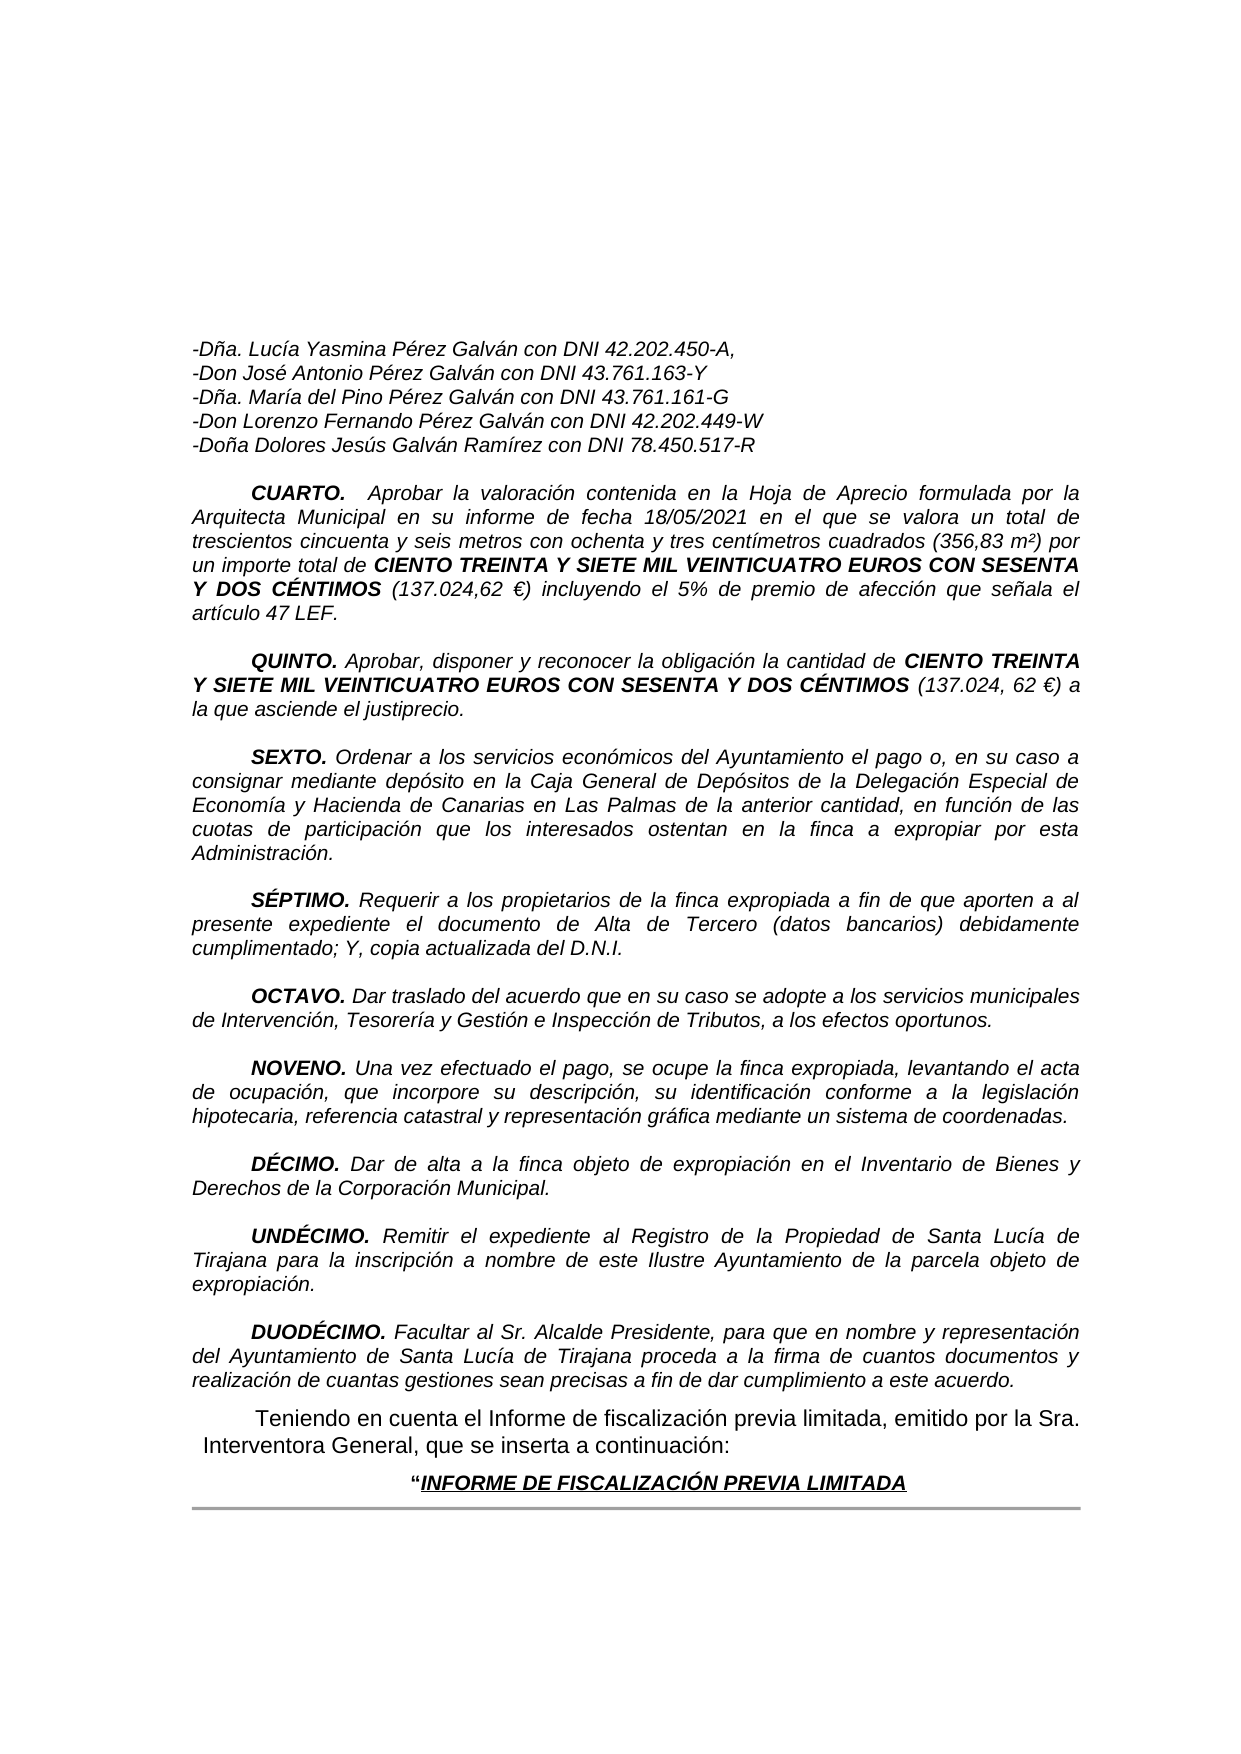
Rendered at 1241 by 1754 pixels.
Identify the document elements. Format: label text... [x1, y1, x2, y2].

text CUARTO. Aprobar la valoración contenida en la Hoja de Aprecio formulada por la Arquitecta Municipal en su informe de fecha 18/05/2021 en el que se valora un total de trescientos cincuenta y seis metros con ochenta y tres centímetros cuadrados (356,83 m²) por un importe total de CIENTO TREINTA Y SIETE MIL VEINTICUATRO EUROS CON SESENTA Y DOS CÉNTIMOS (137.024,62 €) incluyendo el 5% de premio de afección que señala el artículo 47 LEF. [192, 481, 1081, 625]
text -Dña. María del Pino Pérez Galván con DNI 43.761.161-G [192, 385, 1081, 409]
text Teniendo en cuenta el Informe de fiscalización previa limitada, emitido por la Sra. Interventora General, que se inserta a continuación: [203, 1405, 1081, 1458]
text -Don Lorenzo Fernando Pérez Galván con DNI 42.202.449-W [192, 409, 1081, 433]
text DUODÉCIMO. Facultar al Sr. Alcalde Presidente, para que en nombre y representación del Ayuntamiento de Santa Lucía de Tirajana proceda a la firma de cuantos documentos y realización de cuantas gestiones sean precisas a fin de dar cumplimiento a este acuerdo. [192, 1319, 1081, 1391]
text NOVENO. Una vez efectuado el pago, se ocupe la finca expropiada, levantando el acta de ocupación, que incorpore su descripción, su identificación conforme a la legislación hipotecaria, referencia catastral y representación gráfica mediante un sistema de coordenadas. [192, 1056, 1081, 1128]
text DÉCIMO. Dar de alta a la finca objeto de expropiación en el Inventario de Bienes y Derechos de la Corporación Municipal. [192, 1152, 1081, 1200]
text QUINTO. Aprobar, disponer y reconocer la obligación la cantidad de CIENTO TREINTA Y SIETE MIL VEINTICUATRO EUROS CON SESENTA Y DOS CÉNTIMOS (137.024, 62 €) a la que asciende el justiprecio. [192, 649, 1081, 721]
text -Don José Antonio Pérez Galván con DNI 43.761.163-Y [192, 361, 1081, 385]
text -Doña Dolores Jesús Galván Ramírez con DNI 78.450.517-R [192, 433, 1081, 457]
text SEXTO. Ordenar a los servicios económicos del Ayuntamiento el pago o, en su caso a consignar mediante depósito en la Caja General de Depósitos de la Delegación Especial de Economía y Hacienda de Canarias en Las Palmas de la anterior cantidad, en función de las cuotas de participación que los interesados ostentan en la finca a expropiar por esta Administración. [192, 744, 1081, 864]
text UNDÉCIMO. Remitir el expediente al Registro de la Propiedad de Santa Lucía de Tirajana para la inscripción a nombre de este Ilustre Ayuntamiento de la parcela objeto de expropiación. [192, 1224, 1081, 1296]
text OCTAVO. Dar traslado del acuerdo que en su caso se adopte a los servicios municipales de Intervención, Tesorería y Gestión e Inspección de Tributos, a los efectos oportunos. [192, 984, 1081, 1032]
text SÉPTIMO. Requerir a los propietarios de la finca expropiada a fin de que aporten a al presente expediente el documento de Alta de Tercero (datos bancarios) debidamente cumplimentado; Y, copia actualizada del D.N.I. [192, 888, 1081, 960]
text -Dña. Lucía Yasmina Pérez Galván con DNI 42.202.450-A, [192, 337, 1081, 361]
text “INFORME DE FISCALIZACIÓN PREVIA LIMITADA [192, 1470, 1125, 1494]
